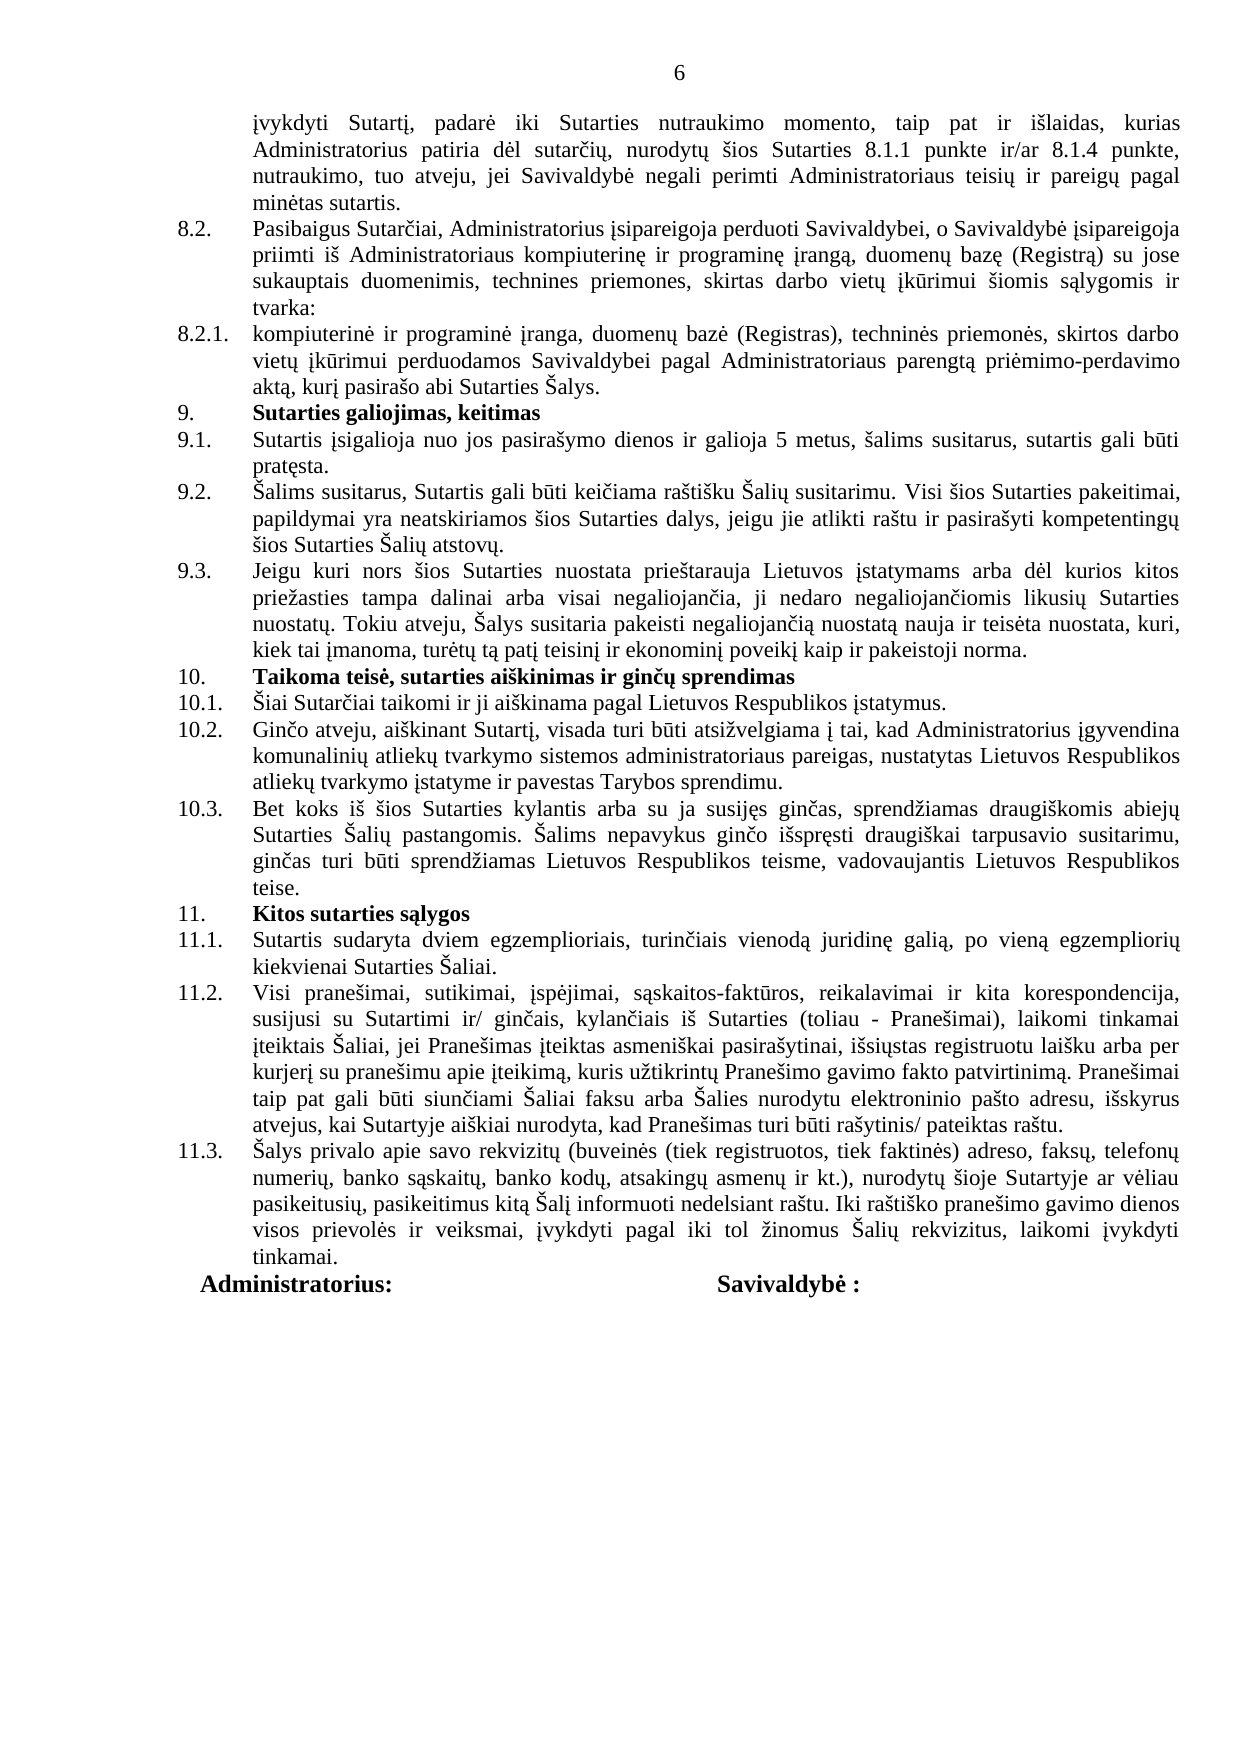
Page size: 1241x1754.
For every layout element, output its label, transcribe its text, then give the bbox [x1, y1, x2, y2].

text įvykdyti Sutartį, padarė iki Sutarties nutraukimo momento, taip pat ir išlaidas, kurias Administratorius patiria dėl sutarčių, nurodytų šios Sutarties 8.1.1 punkte ir/ar 8.1.4 punkte, nutraukimo, tuo atveju, jei Savivaldybė negali perimti Administratoriaus teisių ir pareigų pagal minėtas sutartis. [177, 109, 1181, 215]
text 11.1. Sutartis sudaryta dviem egzemplioriais, turinčiais vienodą juridinę galią, po vieną egzempliorių kiekvienai Sutarties Šaliai. [177, 926, 1181, 979]
text 10.3. Bet koks iš šios Sutarties kylantis arba su ja susijęs ginčas, sprendžiamas draugiškomis abiejų Sutarties Šalių pastangomis. Šalims nepavykus ginčo išspręsti draugiškai tarpusavio susitarimu, ginčas turi būti sprendžiamas Lietuvos Respublikos teisme, vadovaujantis Lietuvos Respublikos teise. [177, 795, 1181, 900]
table_header Savivaldybė : [706, 1269, 1206, 1324]
text 10.1. Šiai Sutarčiai taikomi ir ji aiškinama pagal Lietuvos Respublikos įstatymus. [177, 689, 1181, 716]
text 8.2.1. kompiuterinė ir programinė įranga, duomenų bazė (Registras), techninės priemonės, skirtos darbo vietų įkūrimui perduodamos Savivaldybei pagal Administratoriaus parengtą priėmimo-perdavimo aktą, kurį pasirašo abi Sutarties Šalys. [177, 320, 1181, 399]
text 11.3. Šalys privalo apie savo rekvizitų (buveinės (tiek registruotos, tiek faktinės) adreso, faksų, telefonų numerių, banko sąskaitų, banko kodų, atsakingų asmenų ir kt.), nurodytų šioje Sutartyje ar vėliau pasikeitusių, pasikeitimus kitą Šalį informuoti nedelsiant raštu. Iki raštiško pranešimo gavimo dienos visos prievolės ir veiksmai, įvykdyti pagal iki tol žinomus Šalių rekvizitus, laikomi įvykdyti tinkamai. [177, 1137, 1181, 1269]
text 8.2. Pasibaigus Sutarčiai, Administratorius įsipareigoja perduoti Savivaldybei, o Savivaldybė įsipareigoja priimti iš Administratoriaus kompiuterinę ir programinę įrangą, duomenų bazę (Registrą) su jose sukauptais duomenimis, technines priemones, skirtas darbo vietų įkūrimui šiomis sąlygomis ir tvarka: [177, 215, 1181, 320]
text 10. Taikoma teisė, sutarties aiškinimas ir ginčų sprendimas [177, 663, 1181, 689]
text 11.2. Visi pranešimai, sutikimai, įspėjimai, sąskaitos-faktūros, reikalavimai ir kita korespondencija, susijusi su Sutartimi ir/ ginčais, kylančiais iš Sutarties (toliau - Pranešimai), laikomi tinkamai įteiktais Šaliai, jei Pranešimas įteiktas asmeniškai pasirašytinai, išsiųstas registruotu laišku arba per kurjerį su pranešimu apie įteikimą, kuris užtikrintų Pranešimo gavimo fakto patvirtinimą. Pranešimai taip pat gali būti siunčiami Šaliai faksu arba Šalies nurodytu elektroninio pašto adresu, išskyrus atvejus, kai Sutartyje aiškiai nurodyta, kad Pranešimas turi būti rašytinis/ pateiktas raštu. [177, 979, 1181, 1137]
text 10.2. Ginčo atveju, aiškinant Sutartį, visada turi būti atsižvelgiama į tai, kad Administratorius įgyvendina komunalinių atliekų tvarkymo sistemos administratoriaus pareigas, nustatytas Lietuvos Respublikos atliekų tvarkymo įstatyme ir pavestas Tarybos sprendimu. [177, 716, 1181, 795]
text 9. Sutarties galiojimas, keitimas [177, 399, 1181, 426]
text 11. Kitos sutarties sąlygos [177, 900, 1181, 926]
text 9.1. Sutartis įsigalioja nuo jos pasirašymo dienos ir galioja 5 metus, šalims susitarus, sutartis gali būti pratęsta. [177, 426, 1181, 478]
table_header Administratorius: [189, 1269, 706, 1324]
text 9.2. Šalims susitarus, Sutartis gali būti keičiama raštišku Šalių susitarimu. Visi šios Sutarties pakeitimai, papildymai yra neatskiriamos šios Sutarties dalys, jeigu jie atlikti raštu ir pasirašyti kompetentingų šios Sutarties Šalių atstovų. [177, 478, 1181, 557]
text 9.3. Jeigu kuri nors šios Sutarties nuostata prieštarauja Lietuvos įstatymams arba dėl kurios kitos priežasties tampa dalinai arba visai negaliojančia, ji nedaro negaliojančiomis likusių Sutarties nuostatų. Tokiu atveju, Šalys susitaria pakeisti negaliojančią nuostatą nauja ir teisėta nuostata, kuri, kiek tai įmanoma, turėtų tą patį teisinį ir ekonominį poveikį kaip ir pakeistoji norma. [177, 557, 1181, 663]
